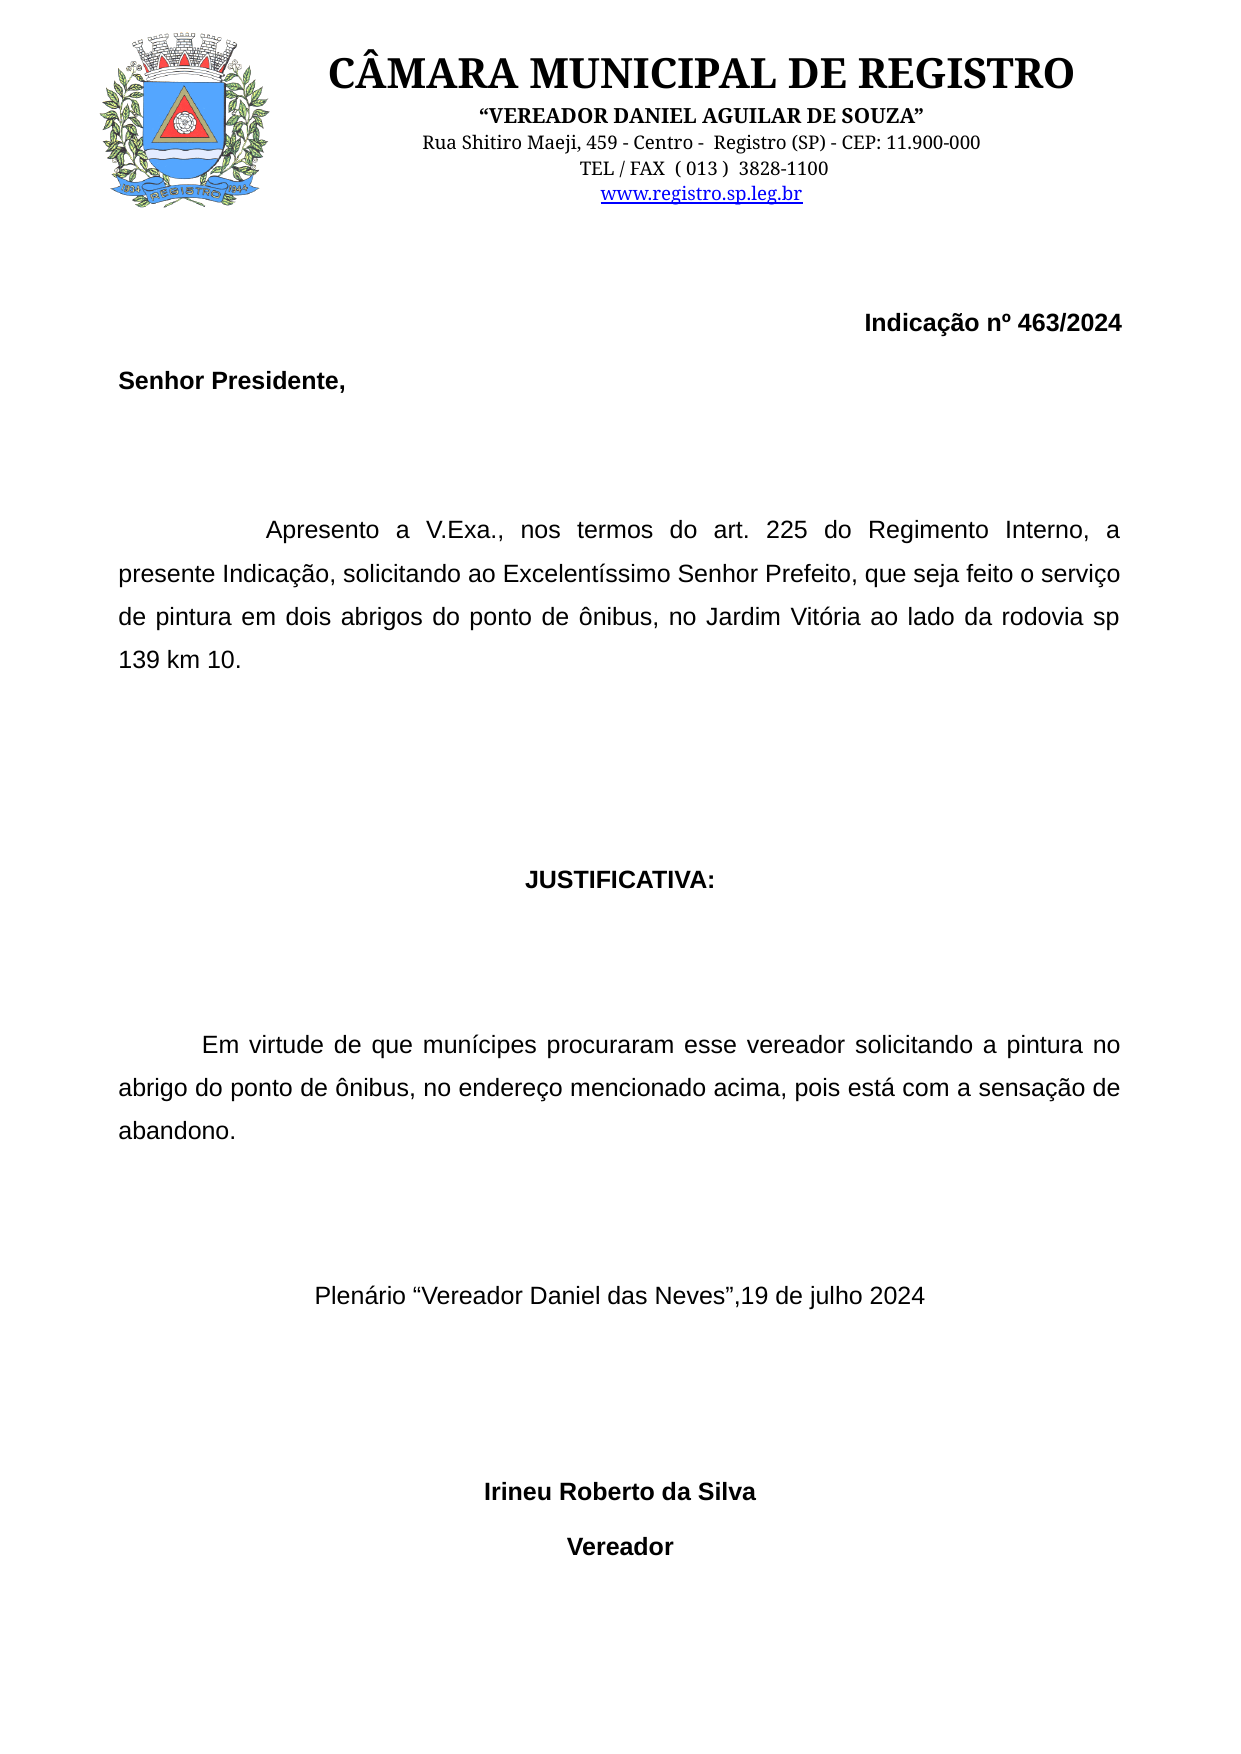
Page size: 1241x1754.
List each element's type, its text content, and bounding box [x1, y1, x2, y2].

text Plenário “Vereador Daniel das Neves”,19 de julho 2024 [118, 1281, 1122, 1310]
text JUSTIFICATIVA: [118, 865, 1122, 893]
text Senhor Presidente, [118, 366, 1122, 394]
text Apresento a V.Exa., nos termos do art. 225 do Regimento Interno, a presente Indicação, solicitando ao Excelentíssimo Senhor Prefeito, que seja feito o serviço de pintura em dois abrigos do ponto de ônibus, no Jardim Vitória ao lado da rodovia sp 139 km 10. [118, 515, 1122, 673]
text Em virtude de que munícipes procuraram esse vereador solicitando a pintura no abrigo do ponto de ônibus, no endereço mencionado acima, pois está com a sensação de abandono. [118, 1030, 1122, 1145]
text Vereador [118, 1532, 1122, 1561]
text Indicação nº 463/2024 [118, 308, 1122, 337]
text Irineu Roberto da Silva [118, 1477, 1122, 1506]
